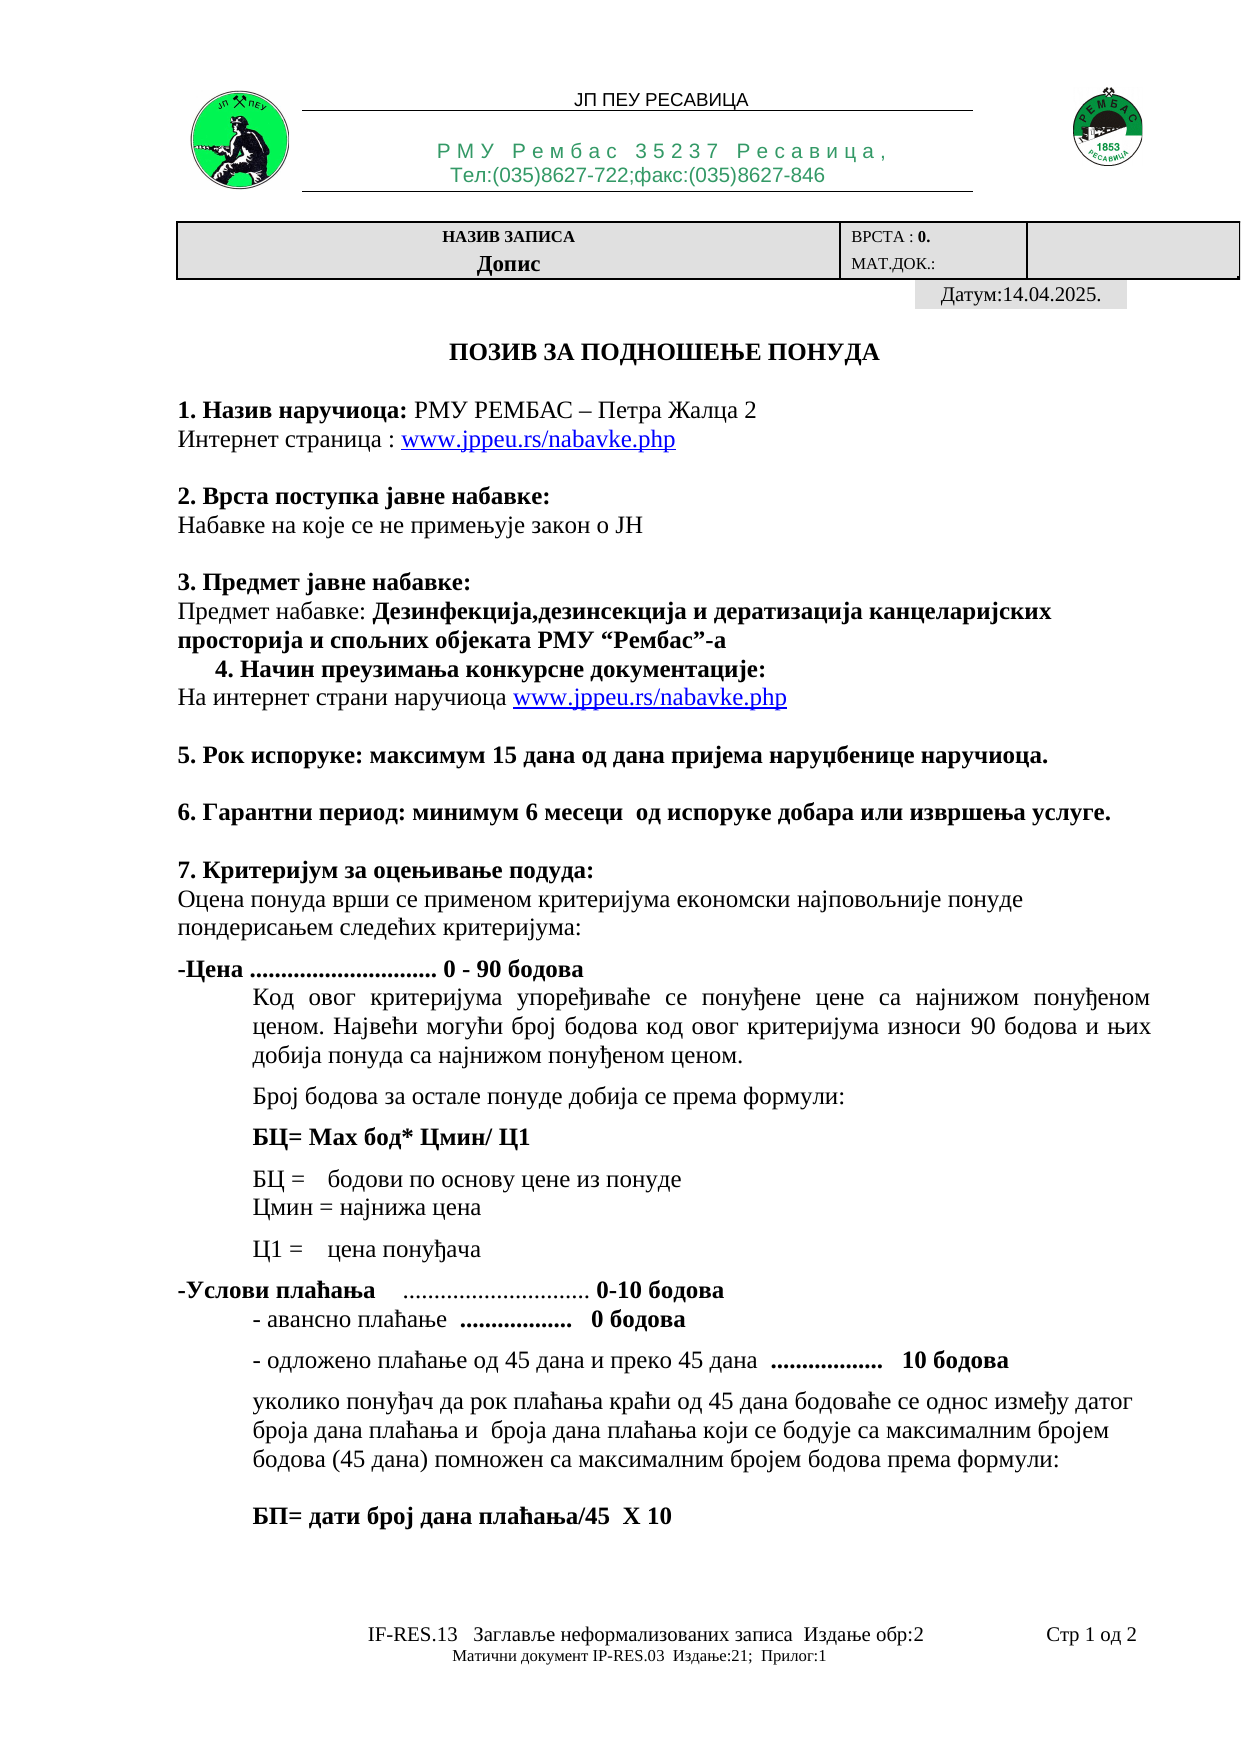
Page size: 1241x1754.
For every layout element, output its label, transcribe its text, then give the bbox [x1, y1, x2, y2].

table_cell [1195, 280, 1201, 309]
text 7. Критеријум за оцењивање подуда: [177, 855, 1152, 884]
table_cell [1208, 280, 1214, 309]
table_cell [177, 280, 915, 309]
table_header ВРСТА : 0. [841, 223, 1026, 249]
table_cell [1189, 280, 1195, 309]
table_header НАЗИВ ЗАПИСА [178, 223, 839, 249]
text -Цена .............................. 0 - 90 бодова [177, 954, 1152, 982]
table_cell [1226, 280, 1232, 309]
table_cell [1214, 280, 1220, 309]
text - авансно плаћање .................. 0 бодова [252, 1304, 1152, 1332]
table_cell Датум:14.04.2025. [915, 280, 1127, 309]
text Код овог критеријума упоређиваће се понуђене цене са најнижом понуђеном ценом. Највећи могући број бодова код овог критеријума износи 90 бодова и њих добија понуда са најнижом понуђеном ценом. [252, 982, 1152, 1069]
text 6. Гарантни период: минимум 6 месеци од испоруке добара или извршења услуге. [177, 797, 1152, 826]
table_cell Допис [178, 249, 839, 278]
text БП= дати број дана плаћања/45 X 10 [252, 1501, 1152, 1530]
text 2. Врста поступка јавне набавке: [177, 481, 1152, 510]
text Предмет набавке: Дезинфекција,дезинсекција и дератизација канцеларијских просторија и спољних објеката РМУ “Рембас”-а [177, 596, 1152, 654]
text БЦ = бодови по основу цене из понуде [252, 1164, 1152, 1192]
text Набавке на које се не примењује закон о ЈН [177, 510, 1152, 539]
table_cell [1152, 280, 1157, 309]
table_cell [1176, 280, 1182, 309]
table_cell МАТ.ДОК.: [841, 249, 1026, 278]
table_cell [1028, 249, 1239, 278]
text 3. Предмет јавне набавке: [177, 567, 1152, 596]
text - одложено плаћање од 45 дана и преко 45 дана .................. 10 бодова [252, 1345, 1152, 1374]
text 1. Назив наручиоца: РМУ РЕМБАС – Петра Жалца 2 [177, 395, 1152, 424]
table_cell [1233, 280, 1239, 309]
text Оцена понуда врши се применом критеријума економски најповољније понуде пондерисањем следећих критеријума: [177, 884, 1152, 941]
text БЦ= Маx бод* Цмин/ Ц1 [252, 1122, 1152, 1151]
text Број бодова за остале понуде добија се према формули: [252, 1081, 1152, 1110]
text уколико понуђач да рок плаћања краћи од 45 дана бодоваће се однос између датог броја дана плаћања и броја дана плаћања који се бодује са максималним бројем бодова (45 дана) помножен са максималним бројем бодова према формули: [252, 1386, 1152, 1472]
text -Услови плаћања .............................. 0-10 бодова [177, 1275, 1152, 1304]
picture [1073, 87, 1143, 166]
table_cell [1183, 280, 1189, 309]
table_cell [1158, 280, 1164, 309]
text Цмин = најнижа цена [252, 1192, 1152, 1221]
table_cell [1220, 280, 1226, 309]
table_cell [1127, 280, 1152, 309]
table_header Ознака: [1028, 223, 1239, 249]
text 4. Начин преузимања конкурсне документације: [177, 654, 1152, 682]
table_cell [1201, 280, 1207, 309]
table_cell [1170, 280, 1176, 309]
text 5. Рок испоруке: максимум 15 дана од дана пријема наруџбенице наручиоца. [177, 740, 1152, 769]
text На интернет страни наручиоца www.jppeu.rs/nabavke.php [177, 682, 1152, 711]
picture [190, 90, 290, 190]
text Ц1 = цена понуђача [252, 1234, 1152, 1262]
text ПОЗИВ ЗА ПОДНОШЕЊЕ ПОНУДА [177, 337, 1152, 366]
table_cell [1164, 280, 1170, 309]
text Интернет страница : www.jppeu.rs/nabavke.php [177, 424, 1152, 452]
